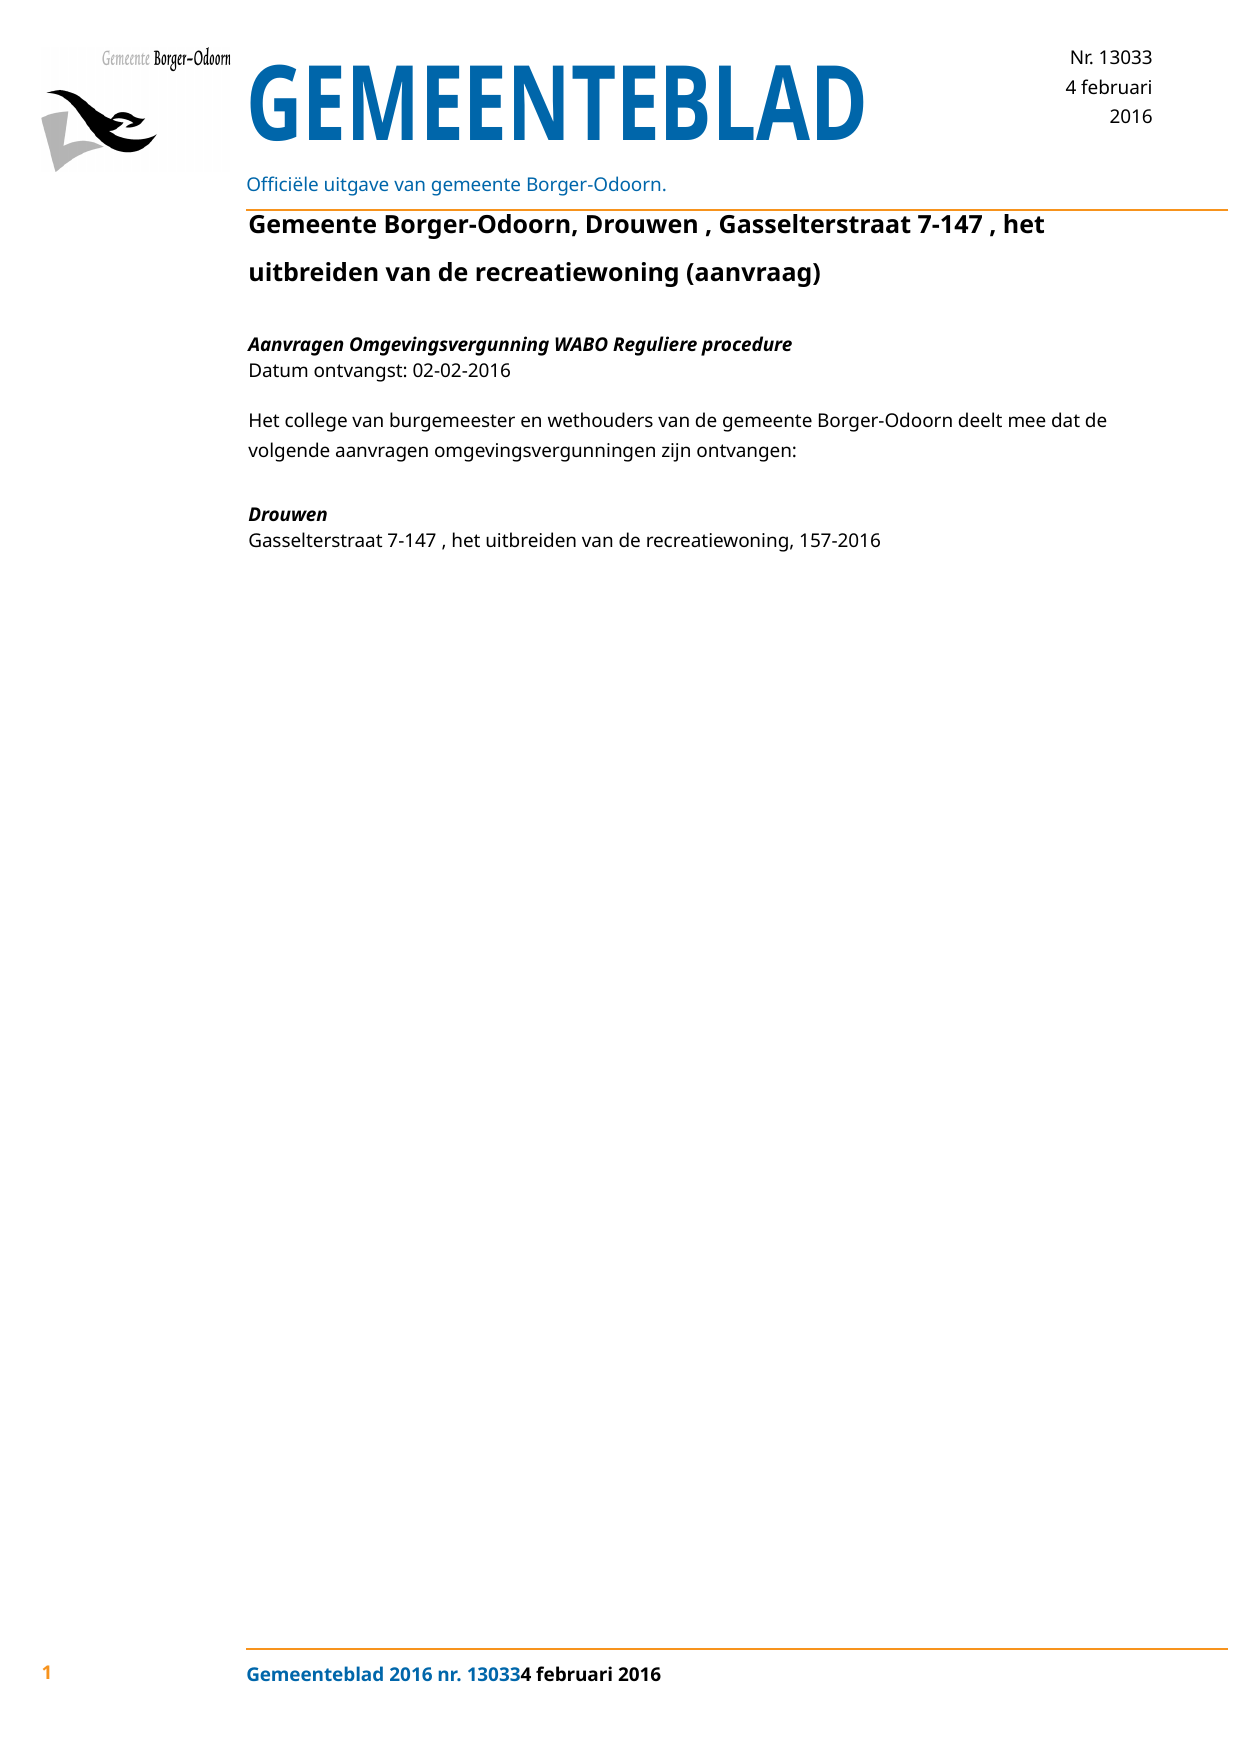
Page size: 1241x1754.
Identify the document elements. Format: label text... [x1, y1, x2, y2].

text Aanvragen Omgevingsvergunning WABO Reguliere procedure [248, 331, 1152, 357]
picture [41, 47, 231, 172]
text Het college van burgemeester en wethouders van de gemeente Borger-Odoorn deelt mee dat de volgende aanvragen omgevingsvergunningen zijn ontvangen: [248, 408, 1152, 463]
text Gasselterstraat 7-147 , het uitbreiden van de recreatiewoning, 157-2016 [248, 527, 1152, 553]
text Gemeente Borger-Odoorn, Drouwen , Gasselterstraat 7-147 , het uitbreiden van de recreatiewoning (aanvraag) [248, 211, 1152, 288]
text Drouwen [248, 501, 1152, 527]
text Datum ontvangst: 02-02-2016 [248, 357, 1152, 383]
